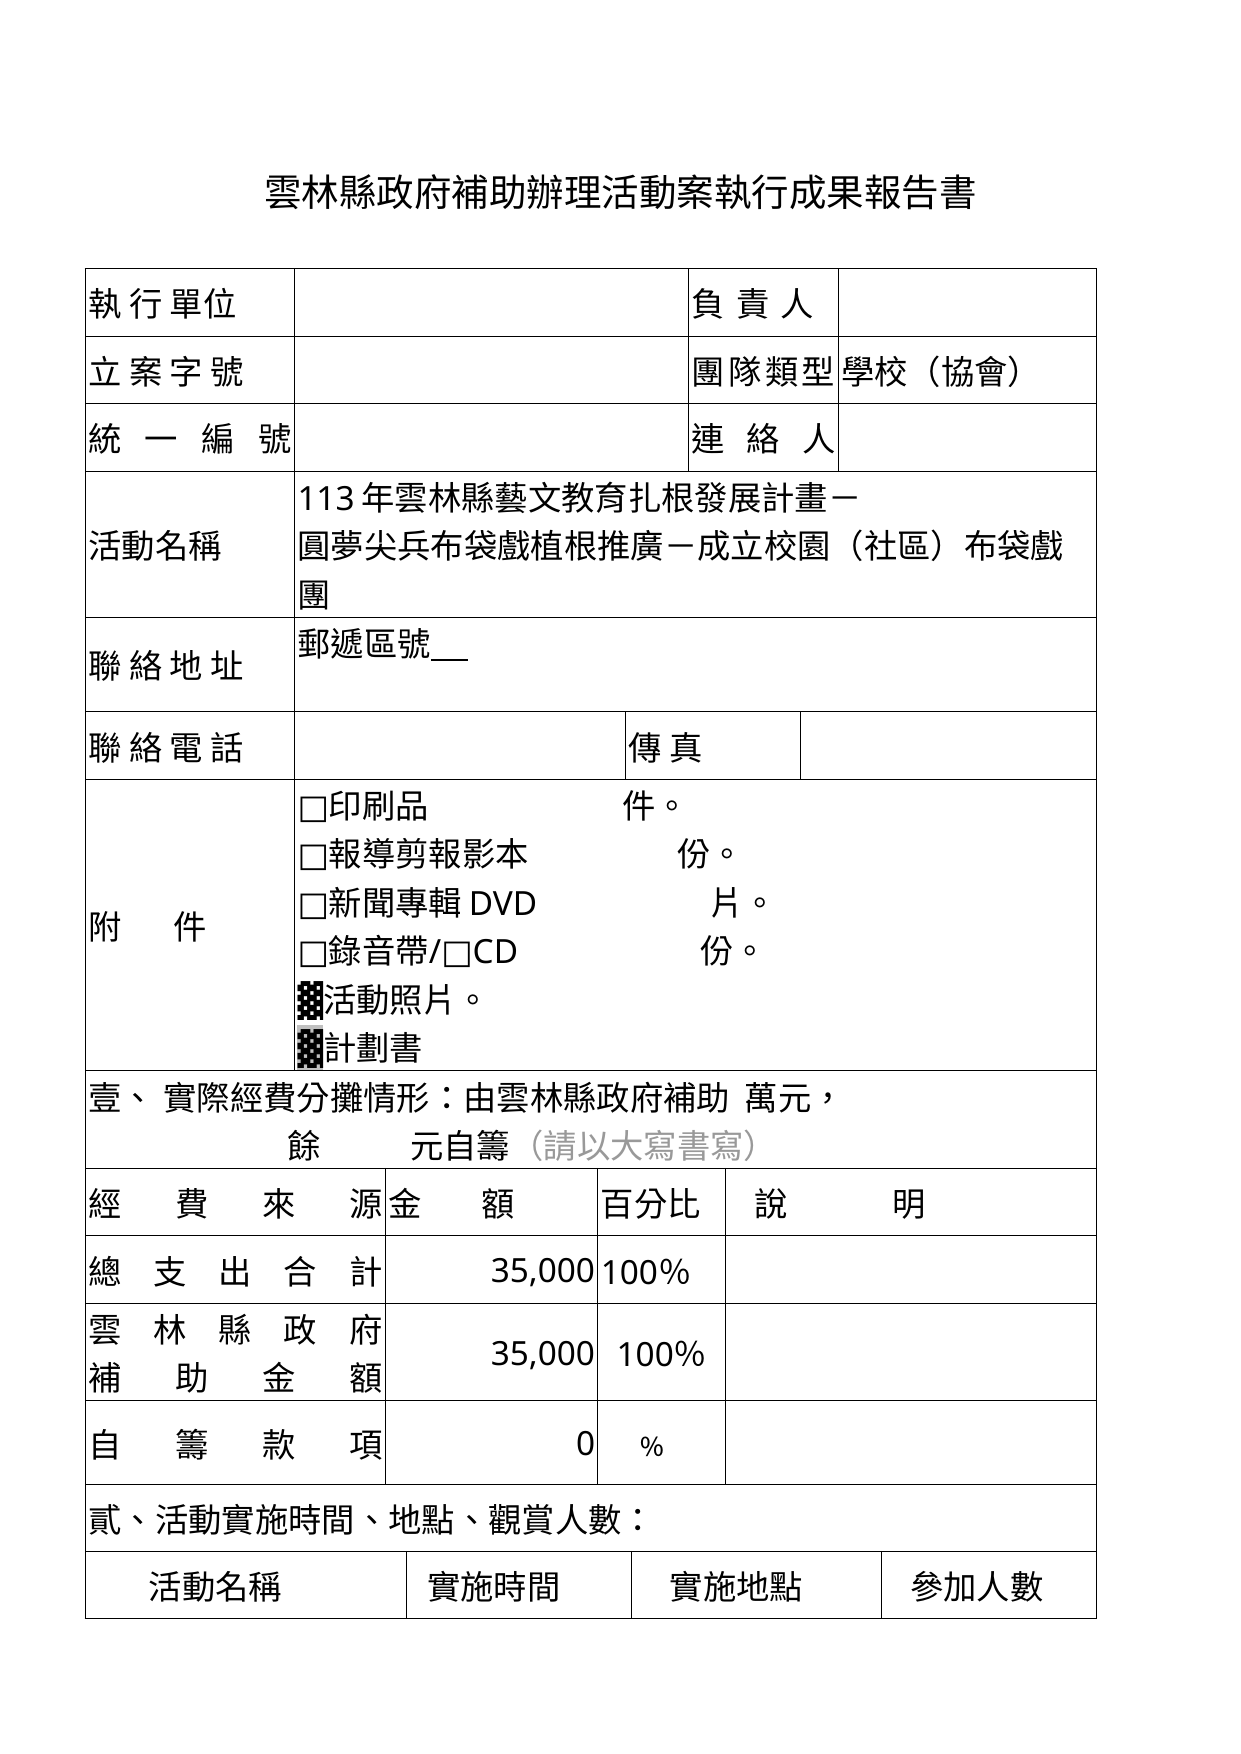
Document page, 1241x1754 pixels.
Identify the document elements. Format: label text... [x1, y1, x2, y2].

table_header 負責人 [689, 269, 838, 336]
table_cell [801, 712, 1096, 779]
table_cell 貳、活動實施時間、地點、觀賞人數： [86, 1485, 1096, 1551]
table_header [295, 269, 688, 336]
table_cell 35,000 [386, 1236, 597, 1303]
table_cell 0 [386, 1401, 597, 1484]
table_cell 聯 絡 電 話 [86, 712, 294, 779]
table_cell [295, 337, 688, 403]
table_header [839, 269, 1096, 336]
table_cell 實施時間 [407, 1552, 631, 1617]
table_cell 實際經費分攤情形：由雲林縣政府補助 萬元， 餘 元自籌（請以大寫書寫） [86, 1071, 1096, 1168]
table_cell 活動名稱 [86, 472, 294, 617]
table_cell 傳 真 [626, 712, 800, 779]
table_cell 團隊類型 [689, 337, 838, 403]
table_cell 活動名稱 [86, 1552, 406, 1617]
table_header 執 行 單位 [86, 269, 294, 336]
table_cell 統一編號 [86, 404, 294, 471]
table_cell 百分比 [598, 1169, 725, 1235]
table_cell [839, 404, 1096, 471]
table_cell 參加人數 [882, 1552, 1096, 1617]
table_cell 35,000 [386, 1304, 597, 1400]
table_cell 雲林縣政府 補助金額 [86, 1304, 385, 1400]
table_cell [726, 1401, 1096, 1484]
table_cell 經費來源 [86, 1169, 385, 1235]
table_cell □印刷品 件。 □報導剪報影本 份。 □新聞專輯DVD 片。 □錄音帶/□CD 份。 ▓活動照片。 ▓計劃書 [295, 780, 1096, 1070]
table_cell [726, 1304, 1096, 1400]
table_cell 113年雲林縣藝文教育扎根發展計畫－ 圓夢尖兵布袋戲植根推廣－成立校園（社區）布袋戲團 [295, 472, 1096, 617]
table_cell 學校（協會） [839, 337, 1096, 403]
table_cell [295, 404, 688, 471]
table_cell [726, 1236, 1096, 1303]
table_cell 實施地點 [632, 1552, 881, 1617]
table_cell 100％ [598, 1304, 725, 1400]
table_cell 金 額 [386, 1169, 597, 1235]
table_cell 100％ [598, 1236, 725, 1303]
table_cell ﹪ [598, 1401, 725, 1484]
table_cell 郵遞區號 [295, 618, 1096, 711]
table_cell [295, 712, 625, 779]
table_cell 附 件 [86, 780, 294, 1070]
table_cell 總支出合計 [86, 1236, 385, 1303]
table_cell 連絡人 [689, 404, 838, 471]
table_cell 立 案 字 號 [86, 337, 294, 403]
text 雲林縣政府補助辦理活動案執行成果報告書 [89, 163, 1152, 217]
table_cell 自籌款項 [86, 1401, 385, 1484]
table_cell 說 明 [726, 1169, 1096, 1235]
table_cell 聯 絡 地 址 [86, 618, 294, 711]
